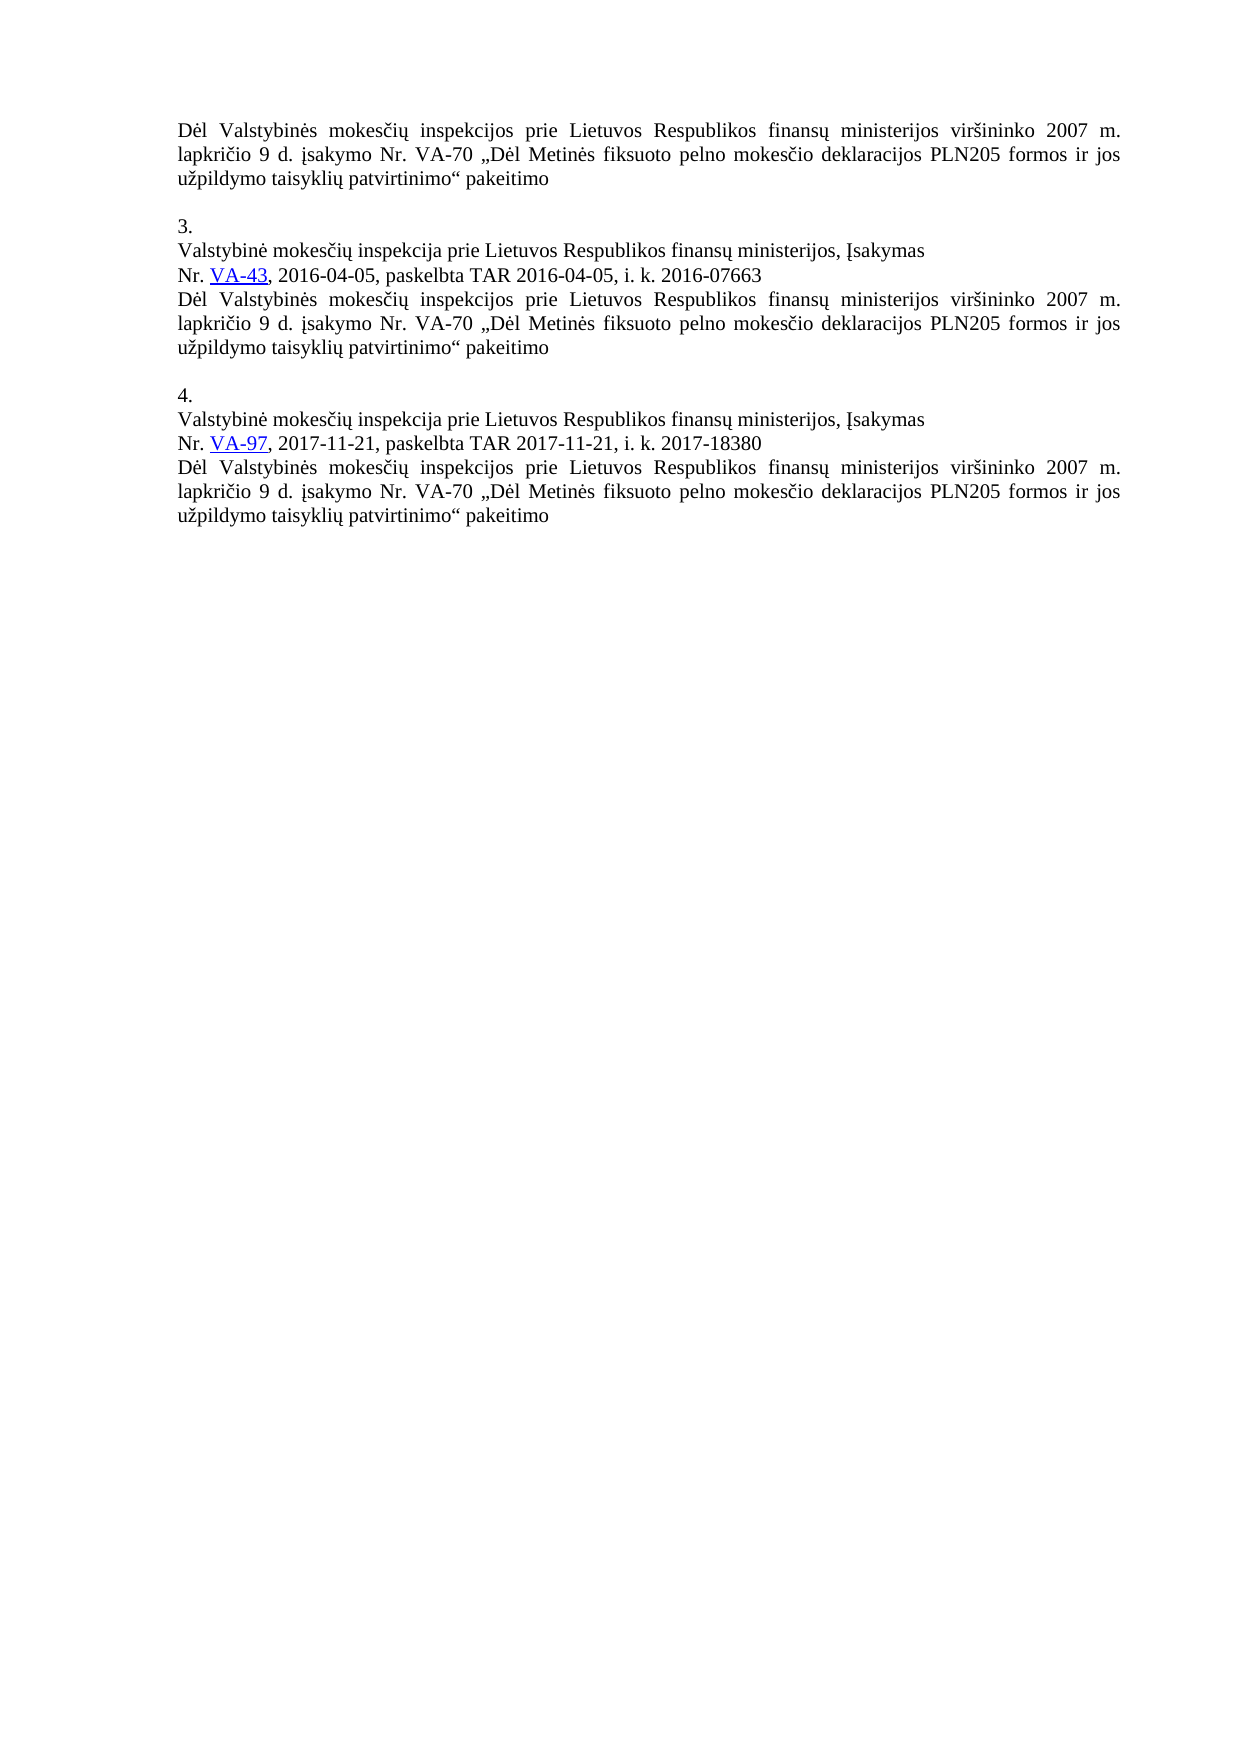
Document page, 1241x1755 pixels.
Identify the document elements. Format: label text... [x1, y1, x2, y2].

text Dėl Valstybinės mokesčių inspekcijos prie Lietuvos Respublikos finansų ministerijos viršininko 2007 m. lapkričio 9 d. įsakymo Nr. VA-70 „Dėl Metinės fiksuoto pelno mokesčio deklaracijos PLN205 formos ir jos užpildymo taisyklių patvirtinimo“ pakeitimo [177, 455, 1122, 527]
text Valstybinė mokesčių inspekcija prie Lietuvos Respublikos finansų ministerijos, Įsakymas [177, 238, 1122, 262]
text Nr. VA-43, 2016-04-05, paskelbta TAR 2016-04-05, i. k. 2016-07663 [177, 262, 1122, 287]
text Dėl Valstybinės mokesčių inspekcijos prie Lietuvos Respublikos finansų ministerijos viršininko 2007 m. lapkričio 9 d. įsakymo Nr. VA-70 „Dėl Metinės fiksuoto pelno mokesčio deklaracijos PLN205 formos ir jos užpildymo taisyklių patvirtinimo“ pakeitimo [177, 287, 1122, 359]
text 3. [177, 214, 1122, 238]
text 4. [177, 383, 1122, 407]
text Nr. VA-97, 2017-11-21, paskelbta TAR 2017-11-21, i. k. 2017-18380 [177, 431, 1122, 455]
text Dėl Valstybinės mokesčių inspekcijos prie Lietuvos Respublikos finansų ministerijos viršininko 2007 m. lapkričio 9 d. įsakymo Nr. VA-70 „Dėl Metinės fiksuoto pelno mokesčio deklaracijos PLN205 formos ir jos užpildymo taisyklių patvirtinimo“ pakeitimo [177, 118, 1122, 190]
text Valstybinė mokesčių inspekcija prie Lietuvos Respublikos finansų ministerijos, Įsakymas [177, 407, 1122, 431]
